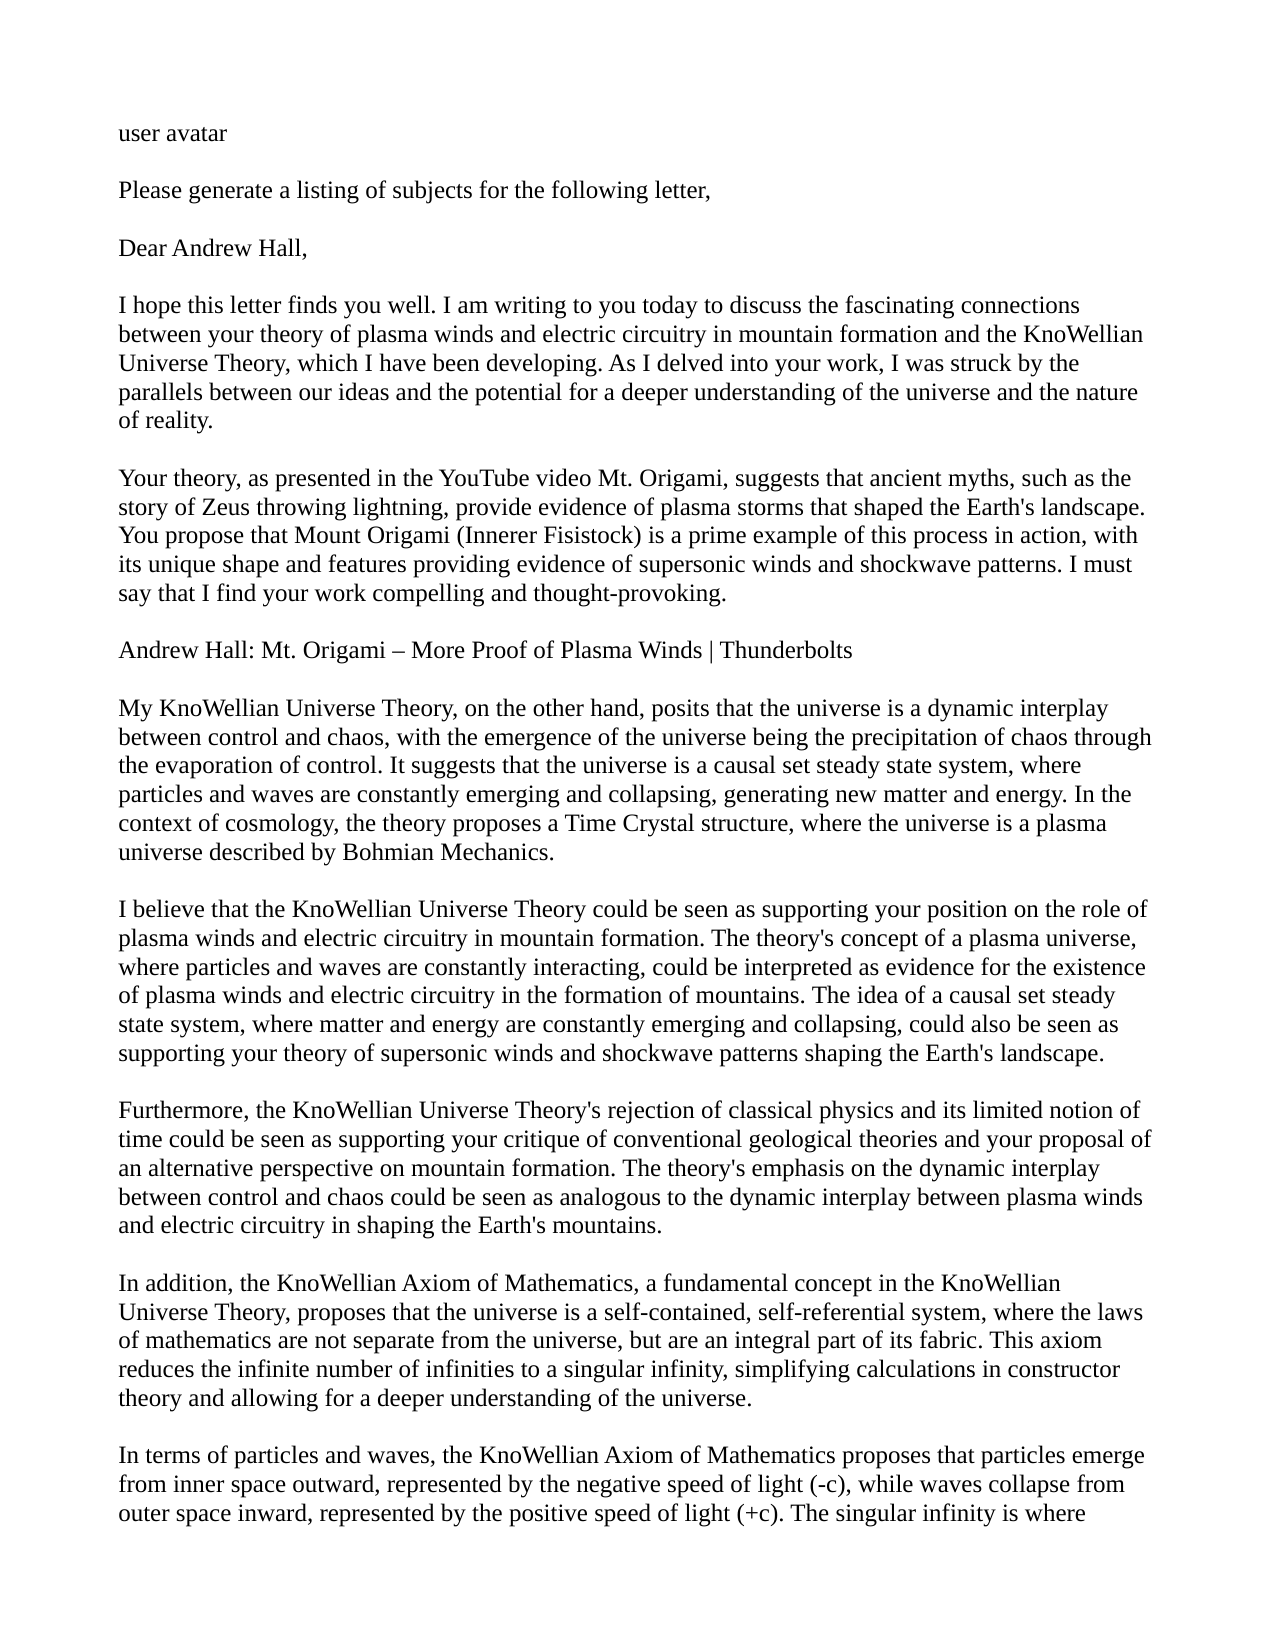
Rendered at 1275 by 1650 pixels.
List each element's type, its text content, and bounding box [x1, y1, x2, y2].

text Please generate a listing of subjects for the following letter, [118, 176, 1157, 204]
text user avatar [118, 118, 1157, 147]
text My KnoWellian Universe Theory, on the other hand, posits that the universe is a dynamic interplay between control and chaos, with the emergence of the universe being the precipitation of chaos through the evaporation of control. It suggests that the universe is a causal set steady state system, where particles and waves are constantly emerging and collapsing, generating new matter and energy. In the context of cosmology, the theory proposes a Time Crystal structure, where the universe is a plasma universe described by Bohmian Mechanics. [118, 693, 1157, 866]
text In terms of particles and waves, the KnoWellian Axiom of Mathematics proposes that particles emerge from inner space outward, represented by the negative speed of light (-c), while waves collapse from outer space inward, represented by the positive speed of light (+c). The singular infinity is where [118, 1441, 1157, 1527]
text Dear Andrew Hall, [118, 233, 1157, 262]
text In addition, the KnoWellian Axiom of Mathematics, a fundamental concept in the KnoWellian Universe Theory, proposes that the universe is a self-contained, self-referential system, where the laws of mathematics are not separate from the universe, but are an integral part of its fabric. This axiom reduces the infinite number of infinities to a singular infinity, simplifying calculations in constructor theory and allowing for a deeper understanding of the universe. [118, 1268, 1157, 1412]
text I believe that the KnoWellian Universe Theory could be seen as supporting your position on the role of plasma winds and electric circuitry in mountain formation. The theory's concept of a plasma universe, where particles and waves are constantly interacting, could be interpreted as evidence for the existence of plasma winds and electric circuitry in the formation of mountains. The idea of a causal set steady state system, where matter and energy are constantly emerging and collapsing, could also be seen as supporting your theory of supersonic winds and shockwave patterns shaping the Earth's landscape. [118, 894, 1157, 1067]
text Your theory, as presented in the YouTube video Mt. Origami, suggests that ancient myths, such as the story of Zeus throwing lightning, provide evidence of plasma storms that shaped the Earth's landscape. You propose that Mount Origami (Innerer Fisistock) is a prime example of this process in action, with its unique shape and features providing evidence of supersonic winds and shockwave patterns. I must say that I find your work compelling and thought-provoking. [118, 463, 1157, 607]
text Furthermore, the KnoWellian Universe Theory's rejection of classical physics and its limited notion of time could be seen as supporting your critique of conventional geological theories and your proposal of an alternative perspective on mountain formation. The theory's emphasis on the dynamic interplay between control and chaos could be seen as analogous to the dynamic interplay between plasma winds and electric circuitry in shaping the Earth's mountains. [118, 1096, 1157, 1239]
text I hope this letter finds you well. I am writing to you today to discuss the fascinating connections between your theory of plasma winds and electric circuitry in mountain formation and the KnoWellian Universe Theory, which I have been developing. As I delved into your work, I was struck by the parallels between our ideas and the potential for a deeper understanding of the universe and the nature of reality. [118, 291, 1157, 434]
text Andrew Hall: Mt. Origami – More Proof of Plasma Winds | Thunderbolts [118, 636, 1157, 664]
